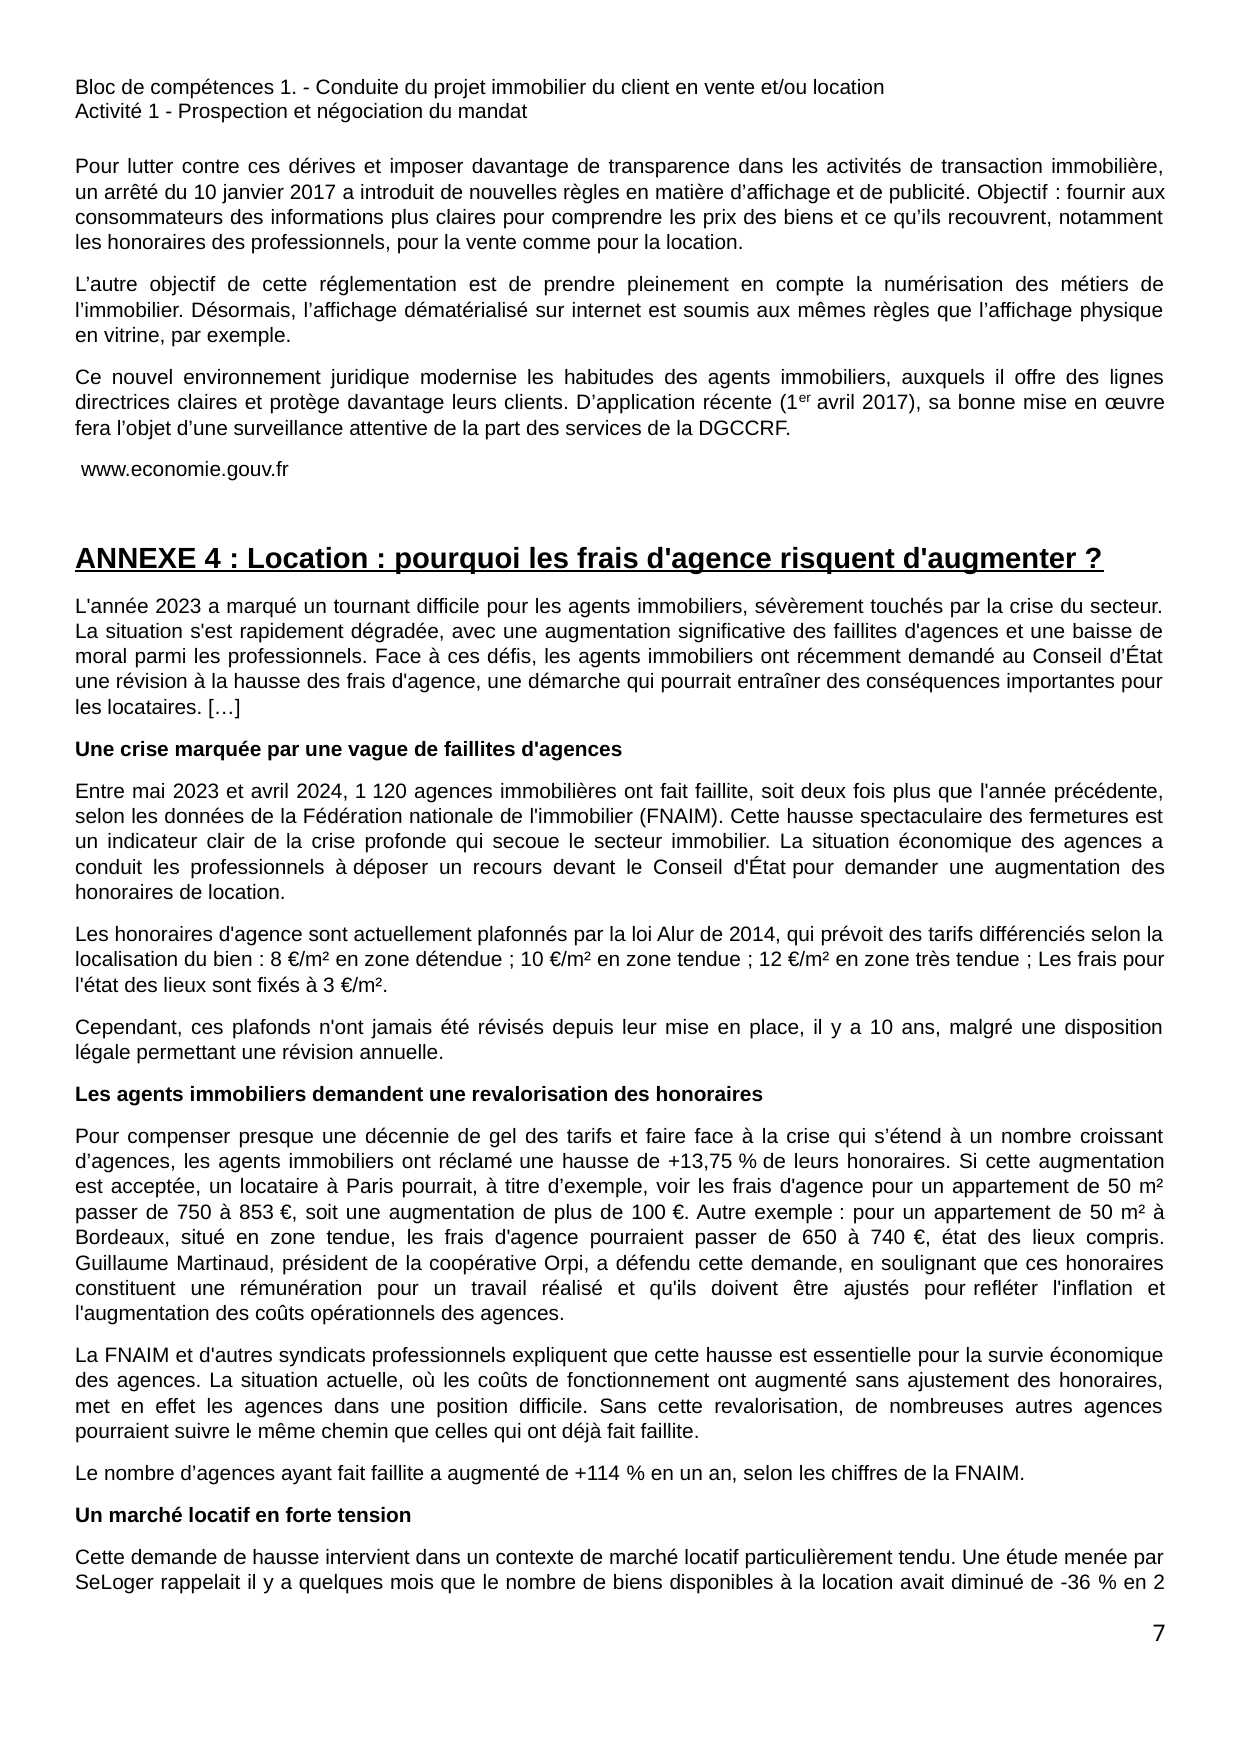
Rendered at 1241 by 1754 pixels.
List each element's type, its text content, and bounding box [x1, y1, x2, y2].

text Cette demande de hausse intervient dans un contexte de marché locatif particulièrement tendu. Une étude menée par SeLoger rappelait il y a quelques mois que le nombre de biens disponibles à la location avait diminué de -36 % en 2 [75, 1545, 1165, 1594]
text Ce nouvel environnement juridique modernise les habitudes des agents immobiliers, auxquels il offre des lignes directrices claires et protège davantage leurs clients. D’application récente (1er avril 2017), sa bonne mise en œuvre fera l’objet d’une surveillance attentive de la part des services de la DGCCRF. [75, 365, 1165, 439]
text Un marché locatif en forte tension [75, 1503, 1165, 1527]
text Le nombre d’agences ayant fait faillite a augmenté de +114 % en un an, selon les chiffres de la FNAIM. [75, 1461, 1165, 1485]
text La FNAIM et d'autres syndicats professionnels expliquent que cette hausse est essentielle pour la survie économique des agences. La situation actuelle, où les coûts de fonctionnement ont augmenté sans ajustement des honoraires, met en effet les agences dans une position difficile. Sans cette revalorisation, de nombreuses autres agences pourraient suivre le même chemin que celles qui ont déjà fait faillite. [75, 1343, 1165, 1443]
text Pour lutter contre ces dérives et imposer davantage de transparence dans les activités de transaction immobilière, un arrêté du 10 janvier 2017 a introduit de nouvelles règles en matière d’affichage et de publicité. Objectif : fournir aux consommateurs des informations plus claires pour comprendre les prix des biens et ce qu’ils recouvrent, notamment les honoraires des professionnels, pour la vente comme pour la location. [75, 154, 1165, 254]
text Les honoraires d'agence sont actuellement plafonnés par la loi Alur de 2014, qui prévoit des tarifs différenciés selon la localisation du bien : 8 €/m² en zone détendue ; 10 €/m² en zone tendue ; 12 €/m² en zone très tendue ; Les frais pour l'état des lieux sont fixés à 3 €/m². [75, 922, 1165, 996]
text www.economie.gouv.fr [75, 457, 1165, 481]
text Pour compenser presque une décennie de gel des tarifs et faire face à la crise qui s’étend à un nombre croissant d’agences, les agents immobiliers ont réclamé une hausse de +13,75 % de leurs honoraires. Si cette augmentation est acceptée, un locataire à Paris pourrait, à titre d’exemple, voir les frais d'agence pour un appartement de 50 m² passer de 750 à 853 €, soit une augmentation de plus de 100 €. Autre exemple : pour un appartement de 50 m² à Bordeaux, situé en zone tendue, les frais d'agence pourraient passer de 650 à 740 €, état des lieux compris. Guillaume Martinaud, président de la coopérative Orpi, a défendu cette demande, en soulignant que ces honoraires constituent une rémunération pour un travail réalisé et qu'ils doivent être ajustés pour refléter l'inflation et l'augmentation des coûts opérationnels des agences. [75, 1124, 1165, 1325]
text L’autre objectif de cette réglementation est de prendre pleinement en compte la numérisation des métiers de l’immobilier. Désormais, l’affichage dématérialisé sur internet est soumis aux mêmes règles que l’affichage physique en vitrine, par exemple. [75, 272, 1165, 347]
text Les agents immobiliers demandent une revalorisation des honoraires [75, 1082, 1165, 1106]
text ANNEXE 4 : Location : pourquoi les frais d'agence risquent d'augmenter ? [75, 541, 1165, 575]
text Une crise marquée par une vague de faillites d'agences [75, 737, 1165, 761]
text Cependant, ces plafonds n'ont jamais été révisés depuis leur mise en place, il y a 10 ans, malgré une disposition légale permettant une révision annuelle. [75, 1014, 1165, 1064]
text L'année 2023 a marqué un tournant difficile pour les agents immobiliers, sévèrement touchés par la crise du secteur. La situation s'est rapidement dégradée, avec une augmentation significative des faillites d'agences et une baisse de moral parmi les professionnels. Face à ces défis, les agents immobiliers ont récemment demandé au Conseil d’État une révision à la hausse des frais d'agence, une démarche qui pourrait entraîner des conséquences importantes pour les locataires. […] [75, 593, 1165, 719]
text Entre mai 2023 et avril 2024, 1 120 agences immobilières ont fait faillite, soit deux fois plus que l'année précédente, selon les données de la Fédération nationale de l'immobilier (FNAIM). Cette hausse spectaculaire des fermetures est un indicateur clair de la crise profonde qui secoue le secteur immobilier. La situation économique des agences a conduit les professionnels à déposer un recours devant le Conseil d'État pour demander une augmentation des honoraires de location. [75, 779, 1165, 904]
